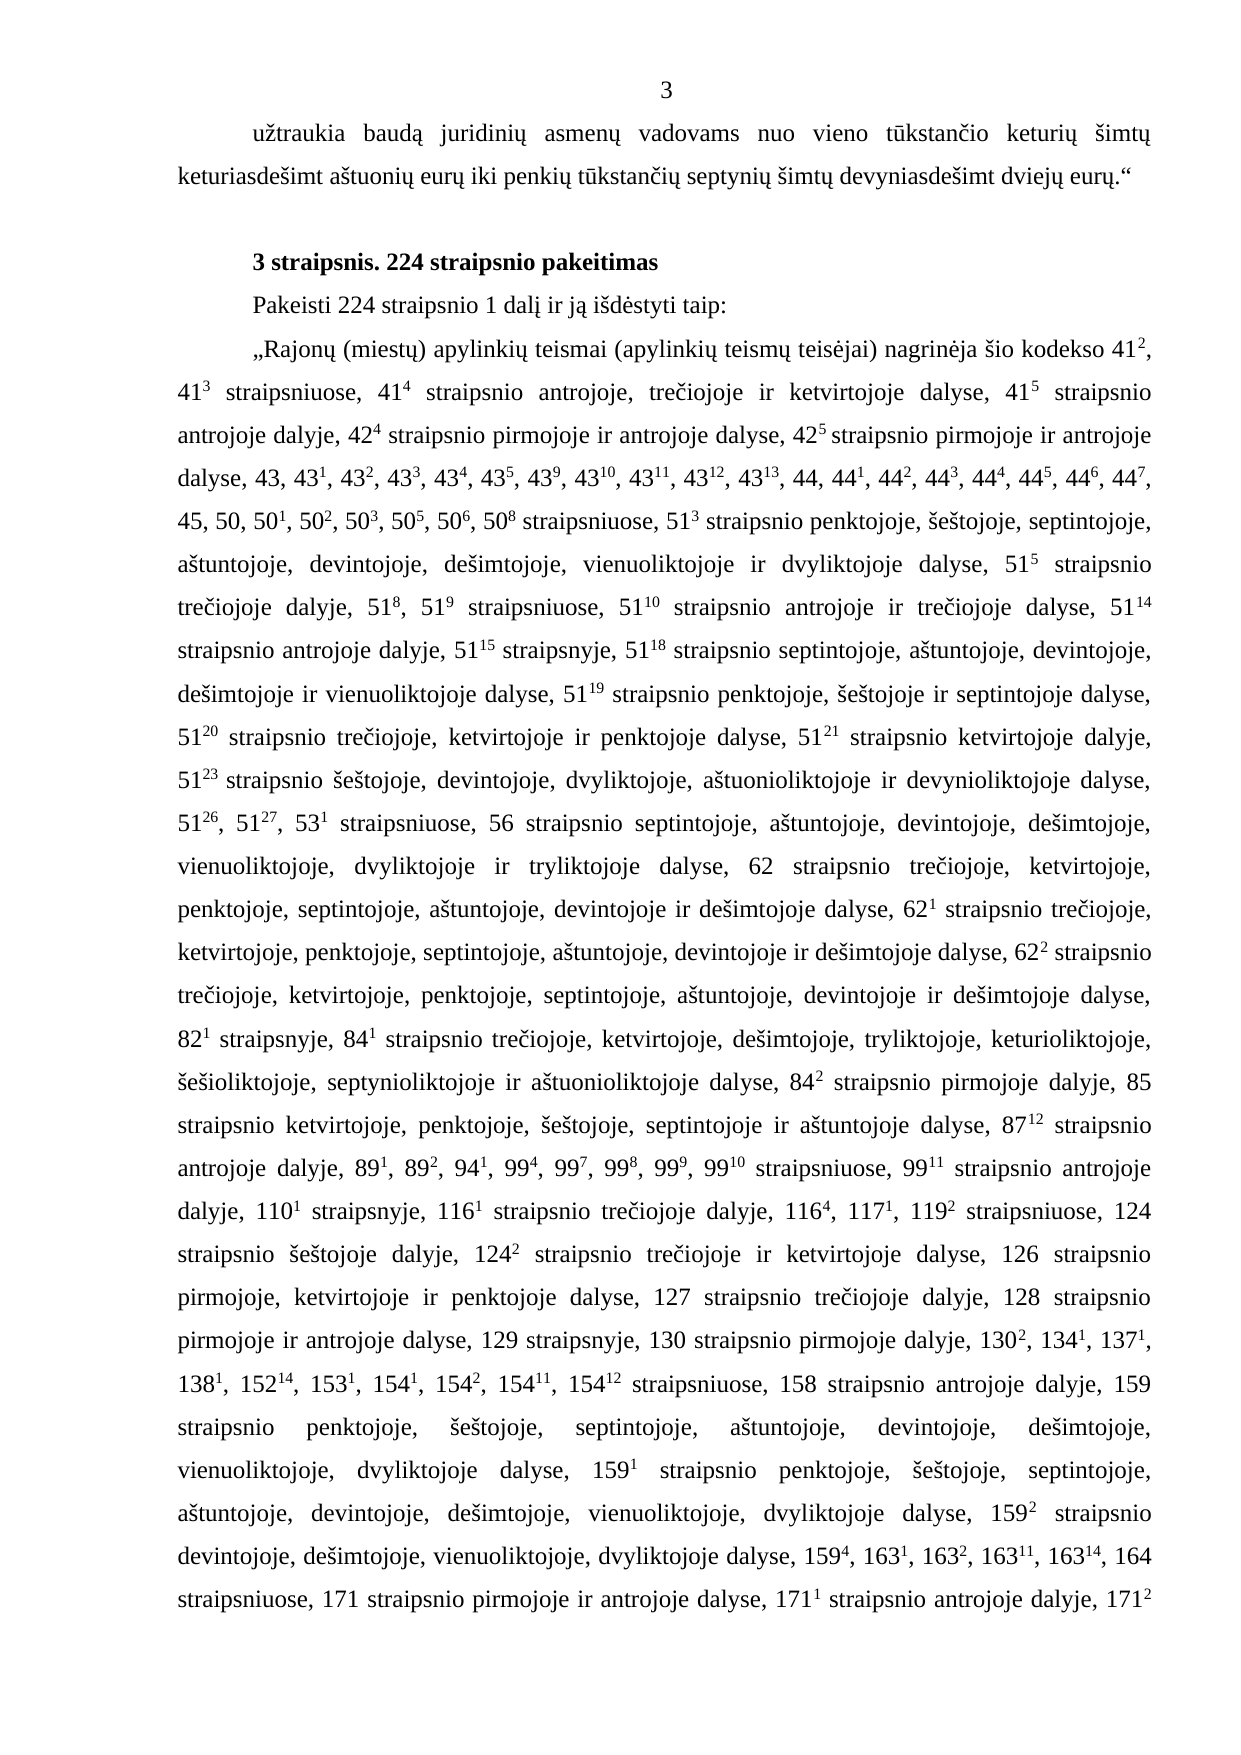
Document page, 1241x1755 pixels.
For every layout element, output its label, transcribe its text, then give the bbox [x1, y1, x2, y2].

text Pakeisti 224 straipsnio 1 dalį ir ją išdėstyti taip: [177, 291, 1152, 319]
text užtraukia baudą juridinių asmenų vadovams nuo vieno tūkstančio keturių šimtų keturiasdešimt aštuonių eurų iki penkių tūkstančių septynių šimtų devyniasdešimt dviejų eurų.“ [177, 118, 1152, 190]
text „Rajonų (miestų) apylinkių teismai (apylinkių teismų teisėjai) nagrinėja šio kodekso 412, 413 straipsniuose, 414 straipsnio antrojoje, trečiojoje ir ketvirtojoje dalyse, 415 straipsnio antrojoje dalyje, 424 straipsnio pirmojoje ir antrojoje dalyse, 425 straipsnio pirmojoje ir antrojoje dalyse, 43, 431, 432, 433, 434, 435, 439, 4310, 4311, 4312, 4313, 44, 441, 442, 443, 444, 445, 446, 447, 45, 50, 501, 502, 503, 505, 506, 508 straipsniuose, 513 straipsnio penktojoje, šeštojoje, septintojoje, aštuntojoje, devintojoje, dešimtojoje, vienuoliktojoje ir dvyliktojoje dalyse, 515 straipsnio trečiojoje dalyje, 518, 519 straipsniuose, 5110 straipsnio antrojoje ir trečiojoje dalyse, 5114 straipsnio antrojoje dalyje, 5115 straipsnyje, 5118 straipsnio septintojoje, aštuntojoje, devintojoje, dešimtojoje ir vienuoliktojoje dalyse, 5119 straipsnio penktojoje, šeštojoje ir septintojoje dalyse, 5120 straipsnio trečiojoje, ketvirtojoje ir penktojoje dalyse, 5121 straipsnio ketvirtojoje dalyje, 5123 straipsnio šeštojoje, devintojoje, dvyliktojoje, aštuonioliktojoje ir devynioliktojoje dalyse, 5126, 5127, 531 straipsniuose, 56 straipsnio septintojoje, aštuntojoje, devintojoje, dešimtojoje, vienuoliktojoje, dvyliktojoje ir tryliktojoje dalyse, 62 straipsnio trečiojoje, ketvirtojoje, penktojoje, septintojoje, aštuntojoje, devintojoje ir dešimtojoje dalyse, 621 straipsnio trečiojoje, ketvirtojoje, penktojoje, septintojoje, aštuntojoje, devintojoje ir dešimtojoje dalyse, 622 straipsnio trečiojoje, ketvirtojoje, penktojoje, septintojoje, aštuntojoje, devintojoje ir dešimtojoje dalyse, 821 straipsnyje, 841 straipsnio trečiojoje, ketvirtojoje, dešimtojoje, tryliktojoje, keturioliktojoje, šešioliktojoje, septynioliktojoje ir aštuonioliktojoje dalyse, 842 straipsnio pirmojoje dalyje, 85 straipsnio ketvirtojoje, penktojoje, šeštojoje, septintojoje ir aštuntojoje dalyse, 8712 straipsnio antrojoje dalyje, 891, 892, 941, 994, 997, 998, 999, 9910 straipsniuose, 9911 straipsnio antrojoje dalyje, 1101 straipsnyje, 1161 straipsnio trečiojoje dalyje, 1164, 1171, 1192 straipsniuose, 124 straipsnio šeštojoje dalyje, 1242 straipsnio trečiojoje ir ketvirtojoje dalyse, 126 straipsnio pirmojoje, ketvirtojoje ir penktojoje dalyse, 127 straipsnio trečiojoje dalyje, 128 straipsnio pirmojoje ir antrojoje dalyse, 129 straipsnyje, 130 straipsnio pirmojoje dalyje, 1302, 1341, 1371, 1381, 15214, 1531, 1541, 1542, 15411, 15412 straipsniuose, 158 straipsnio antrojoje dalyje, 159 straipsnio penktojoje, šeštojoje, septintojoje, aštuntojoje, devintojoje, dešimtojoje, vienuoliktojoje, dvyliktojoje dalyse, 1591 straipsnio penktojoje, šeštojoje, septintojoje, aštuntojoje, devintojoje, dešimtojoje, vienuoliktojoje, dvyliktojoje dalyse, 1592 straipsnio devintojoje, dešimtojoje, vienuoliktojoje, dvyliktojoje dalyse, 1594, 1631, 1632, 16311, 16314, 164 straipsniuose, 171 straipsnio pirmojoje ir antrojoje dalyse, 1711 straipsnio antrojoje dalyje, 1712 [177, 334, 1152, 1613]
text 3 straipsnis. 224 straipsnio pakeitimas [177, 247, 1152, 276]
